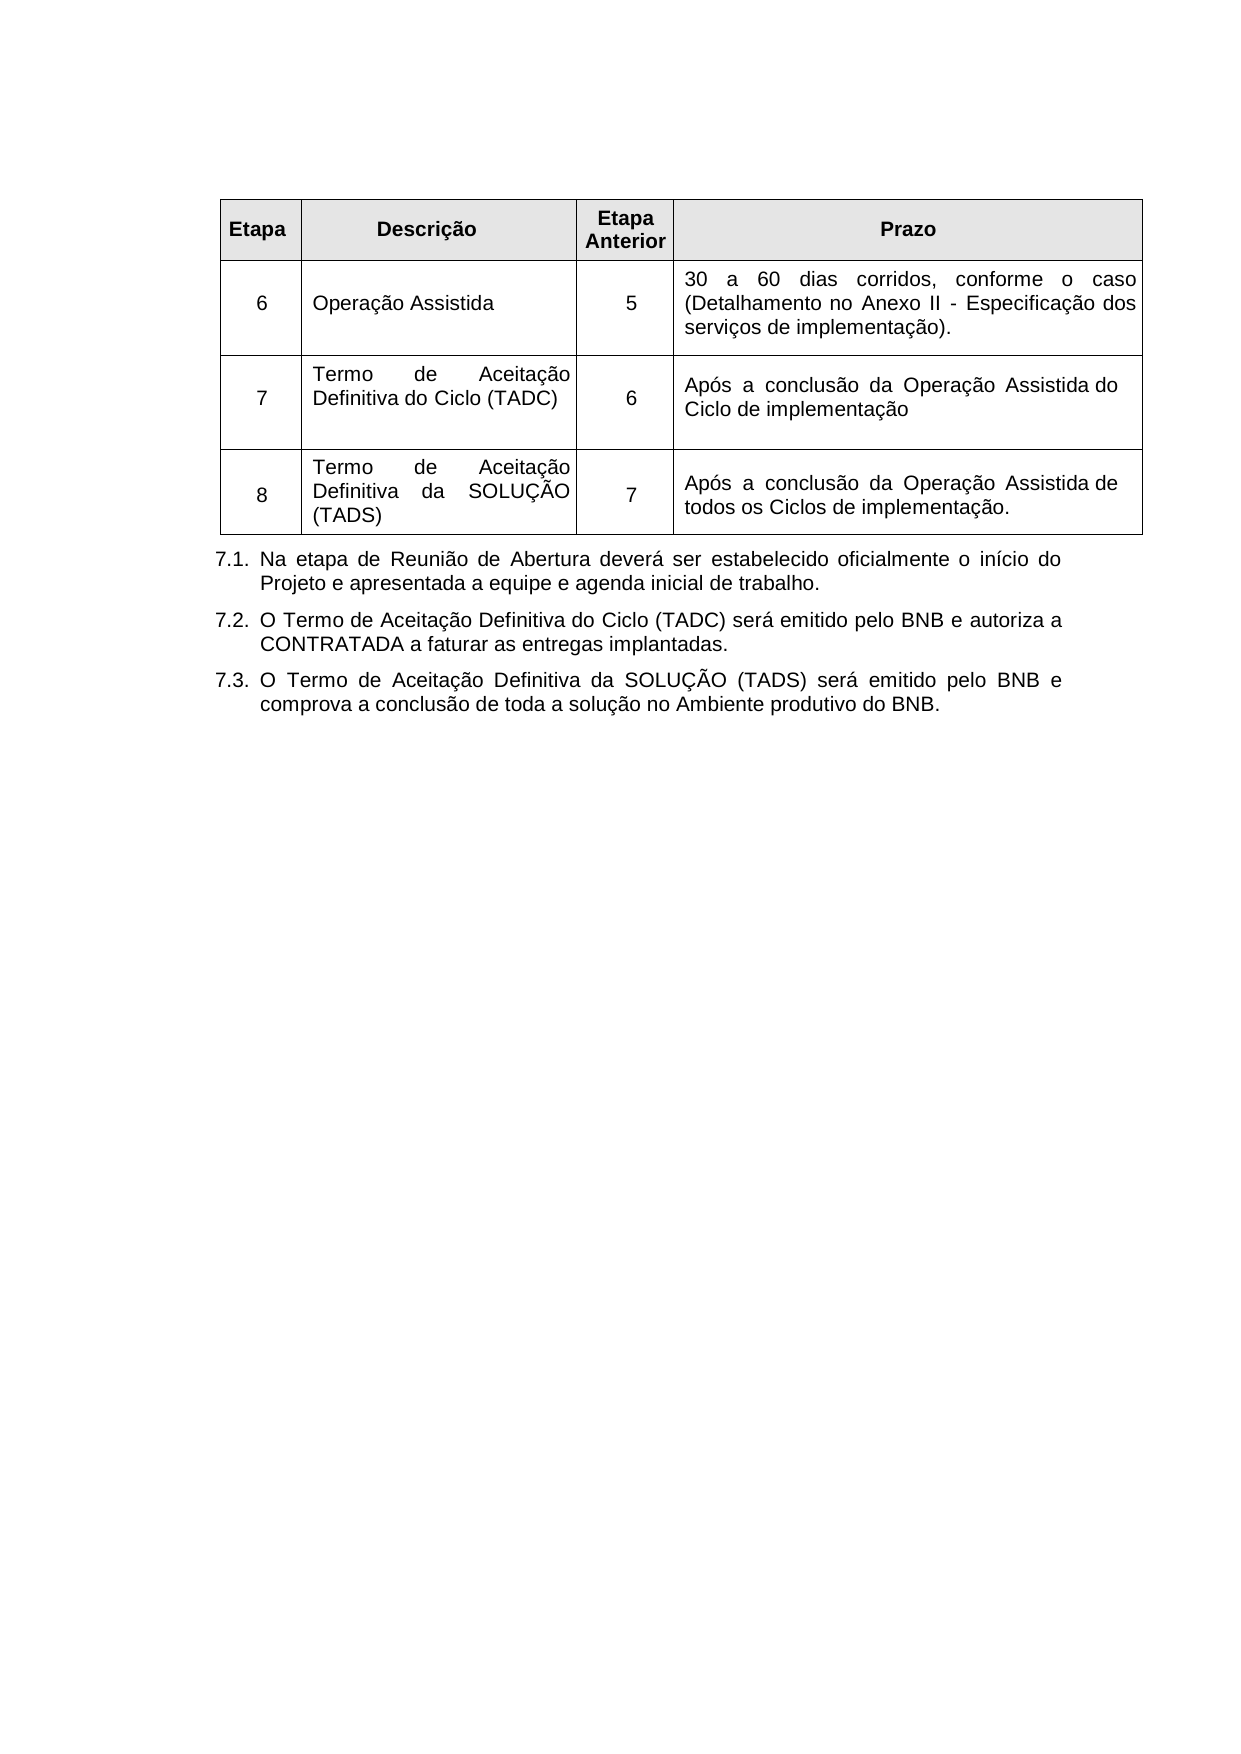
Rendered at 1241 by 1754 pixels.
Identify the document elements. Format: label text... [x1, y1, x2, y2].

text 7.2. O Termo de Aceitação Definitiva do Ciclo (TADC) será emitido pelo BNB e autoriza a [215, 607, 1084, 631]
text 7.3. O Termo de Aceitação Definitiva da SOLUÇÃO (TADS) será emitido pelo BNB e comprova a conclusão de toda a solução no Ambiente produtivo do BNB. [215, 668, 1069, 716]
table_cell 7 [577, 450, 673, 534]
table_cell 5 [577, 261, 673, 354]
table_header Etapa [221, 200, 301, 260]
table_cell Operação Assistida [302, 261, 576, 354]
table_header Etapa Anterior [577, 200, 673, 260]
table_cell 30 a 60 dias corridos, conforme o caso (Detalhamento no Anexo II - Especificação dos serviços de implementação). [674, 261, 1142, 354]
table_header Prazo [674, 200, 1142, 260]
text 7.1. Na etapa de Reunião de Abertura deverá ser estabelecido oficialmente o início do [215, 547, 1084, 571]
table_cell 6 [577, 356, 673, 448]
table_cell 7 [221, 356, 301, 448]
table_cell Após a conclusão da Operação Assistida de todos os Ciclos de implementação. [674, 450, 1142, 534]
table_header Descrição [302, 200, 576, 260]
text CONTRATADA a faturar as entregas implantadas. [260, 631, 1084, 655]
table_cell Termo de Aceitação Definitiva da SOLUÇÃO (TADS) [302, 450, 576, 534]
table_cell Após a conclusão da Operação Assistida do Ciclo de implementação [674, 356, 1142, 448]
table_cell 8 [221, 450, 301, 534]
table_cell Termo de Aceitação Definitiva do Ciclo (TADC) [302, 356, 576, 448]
table_cell 6 [221, 261, 301, 354]
text Projeto e apresentada a equipe e agenda inicial de trabalho. [260, 571, 1084, 595]
